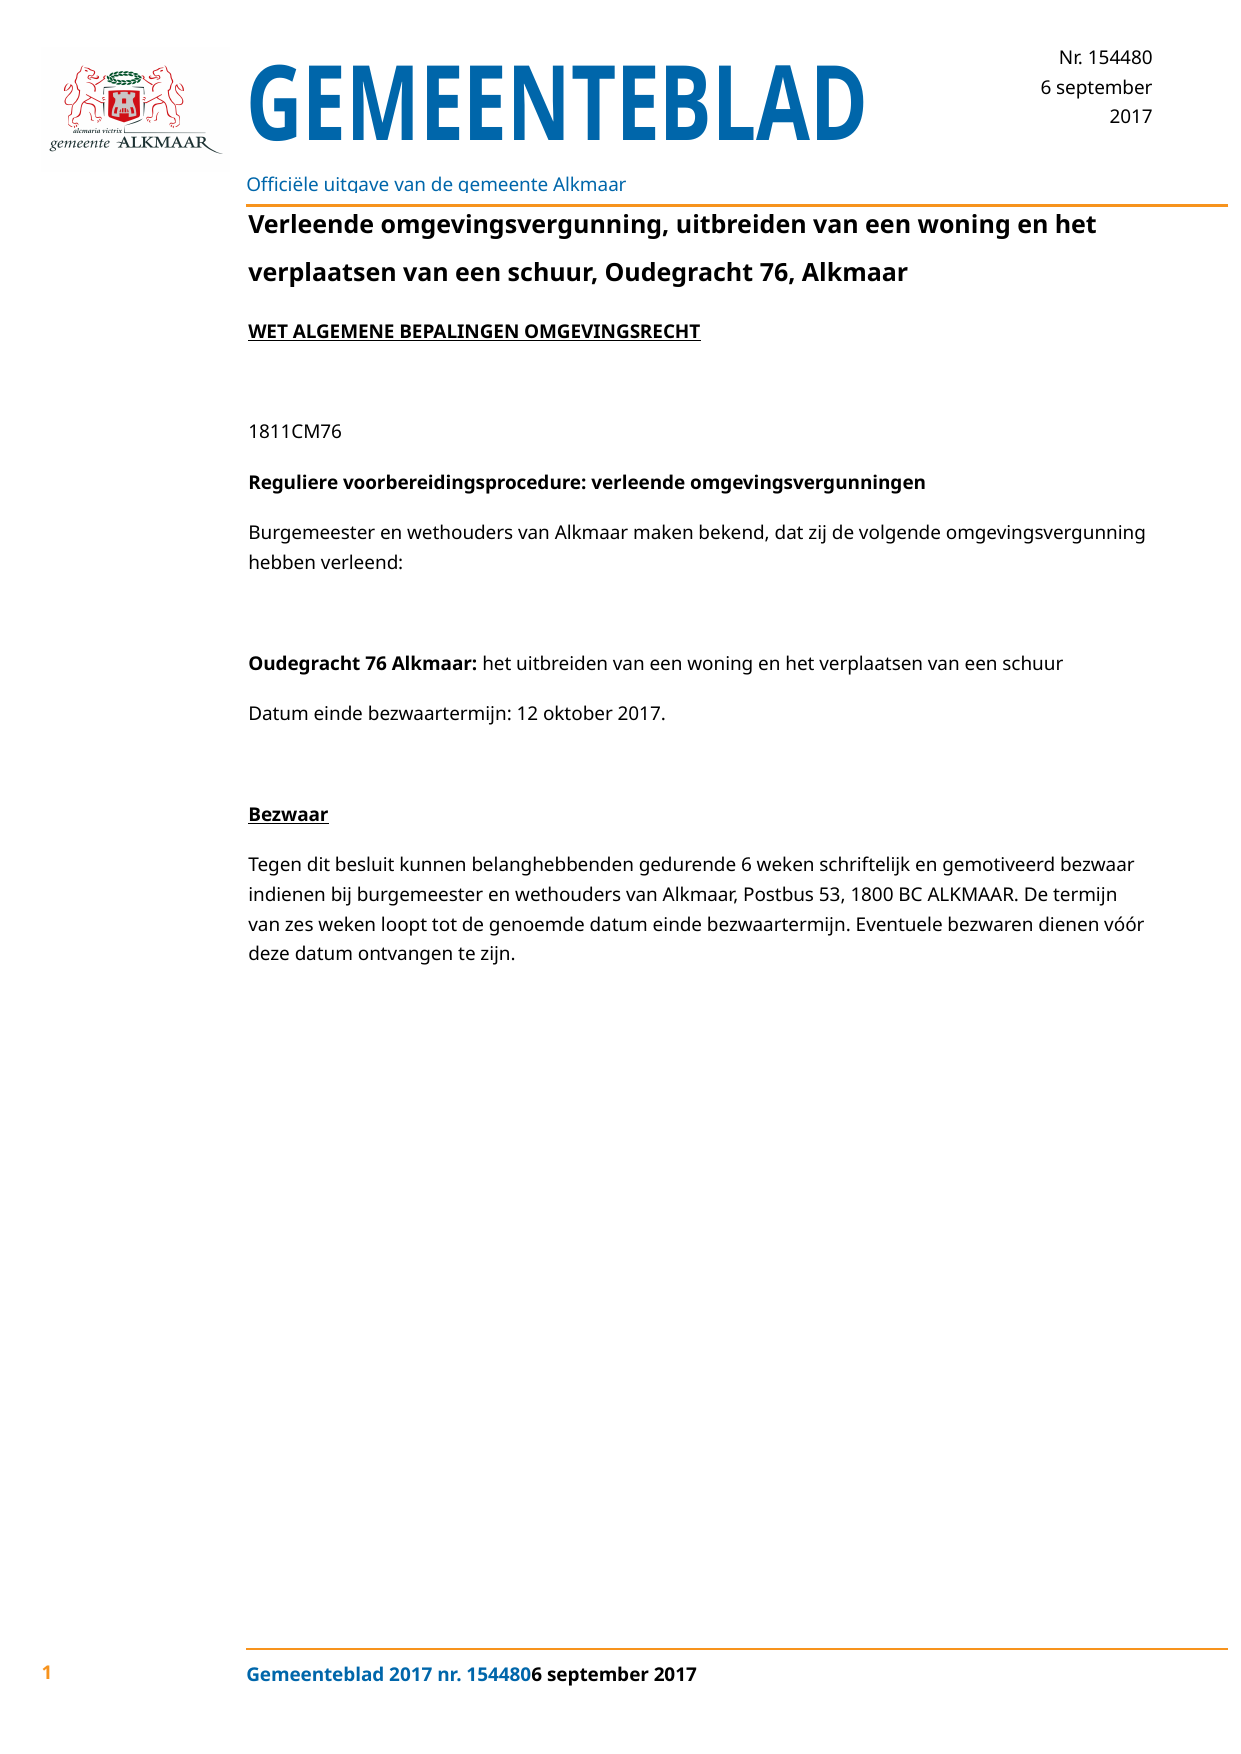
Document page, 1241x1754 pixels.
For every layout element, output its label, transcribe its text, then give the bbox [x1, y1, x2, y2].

text Burgemeester en wethouders van Alkmaar maken bekend, dat zij de volgende omgevingsvergunning hebben verleend: [248, 519, 1152, 575]
text Bezwaar [248, 801, 1152, 827]
text Verleende omgevingsvergunning, uitbreiden van een woning en het verplaatsen van een schuur, Oudegracht 76, Alkmaar [248, 207, 1152, 288]
text Tegen dit besluit kunnen belanghebbenden gedurende 6 weken schriftelijk en gemotiveerd bezwaar indienen bij burgemeester en wethouders van Alkmaar, Postbus 53, 1800 BC ALKMAAR. De termijn van zes weken loopt tot de genoemde datum einde bezwaartermijn. Eventuele bezwaren dienen vóór deze datum ontvangen te zijn. [248, 852, 1152, 966]
picture [41, 47, 231, 172]
text 1811CM76 [248, 419, 1152, 444]
text Datum einde bezwaartermijn: 12 oktober 2017. [248, 700, 1152, 726]
text WET ALGEMENE BEPALINGEN OMGEVINGSRECHT [248, 318, 1152, 344]
text Reguliere voorbereidingsprocedure: verleende omgevingsvergunningen [248, 469, 1152, 495]
text Oudegracht 76 Alkmaar: het uitbreiden van een woning en het verplaatsen van een schuur [248, 650, 1152, 676]
